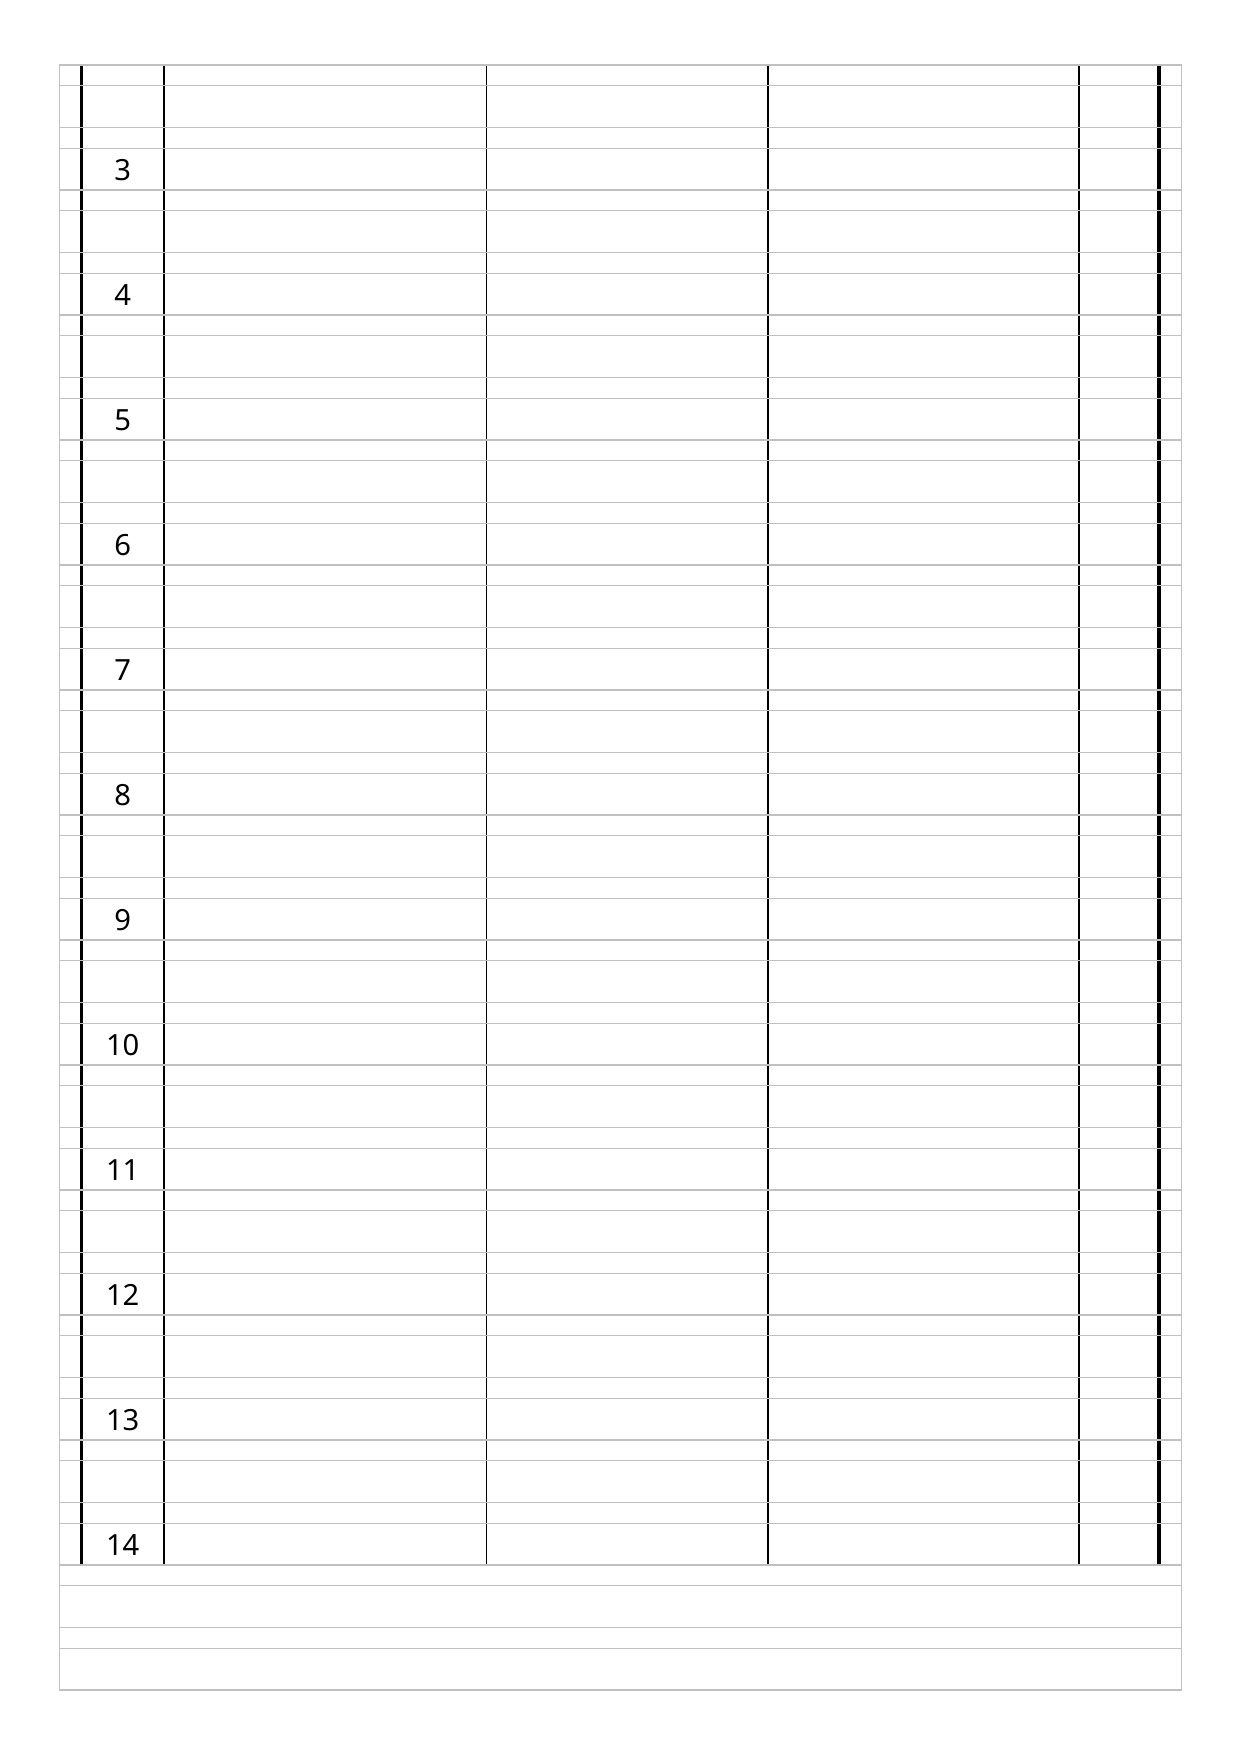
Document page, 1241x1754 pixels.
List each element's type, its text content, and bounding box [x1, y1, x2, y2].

table_cell [487, 378, 767, 398]
table_cell [769, 1274, 1078, 1314]
table_cell [1080, 1128, 1157, 1148]
table_cell [769, 1336, 1078, 1377]
table_cell [769, 128, 1078, 148]
table_cell [769, 1524, 1078, 1564]
table_cell [769, 378, 1078, 398]
table_cell [1080, 1191, 1157, 1210]
table_cell [1080, 941, 1157, 960]
table_cell [165, 691, 486, 710]
table_cell [83, 586, 163, 627]
table_cell [487, 503, 767, 523]
table_cell [165, 1253, 486, 1273]
table_cell [1080, 1024, 1157, 1064]
table_cell [165, 649, 486, 689]
table_cell [83, 1128, 163, 1148]
table_cell [769, 399, 1078, 439]
table_cell [1080, 816, 1157, 835]
table_cell [769, 1024, 1078, 1064]
table_cell [769, 1399, 1078, 1439]
table_cell [487, 1274, 767, 1314]
table_cell [487, 149, 767, 189]
table_cell [487, 1128, 767, 1148]
table_cell [769, 253, 1078, 273]
table_cell 5 [83, 399, 163, 439]
table_cell [1080, 191, 1157, 210]
table_cell [165, 503, 486, 523]
table_cell [487, 336, 767, 377]
table_cell [1080, 1086, 1157, 1127]
table_cell [769, 191, 1078, 210]
table_cell [83, 1316, 163, 1335]
table_cell [487, 1316, 767, 1335]
table_cell [83, 1086, 163, 1127]
table_cell [769, 86, 1078, 127]
table_cell [487, 753, 767, 773]
table_cell [1080, 66, 1157, 85]
table_cell [83, 461, 163, 502]
table_cell [165, 336, 486, 377]
table_cell [1080, 1003, 1157, 1023]
table_cell [1080, 753, 1157, 773]
table_cell [769, 711, 1078, 752]
table_cell [487, 1461, 767, 1502]
table_cell [83, 753, 163, 773]
table_cell [83, 711, 163, 752]
table_cell [487, 878, 767, 898]
table_cell [769, 1149, 1078, 1189]
table_cell [165, 399, 486, 439]
table_cell [83, 566, 163, 585]
table_cell [83, 878, 163, 898]
table_cell [1080, 503, 1157, 523]
table_cell [83, 66, 163, 85]
table_cell [487, 649, 767, 689]
table_cell [83, 441, 163, 460]
table_cell [165, 753, 486, 773]
table_cell [1080, 128, 1157, 148]
table_cell [487, 1191, 767, 1210]
table_cell [1080, 336, 1157, 377]
table_cell [487, 691, 767, 710]
table_cell [1080, 649, 1157, 689]
table_cell [769, 211, 1078, 252]
table_cell [1080, 378, 1157, 398]
table_cell [83, 1441, 163, 1460]
table_cell [83, 316, 163, 335]
table_cell [487, 128, 767, 148]
table_cell [769, 836, 1078, 877]
table_cell [83, 1253, 163, 1273]
table_cell [487, 1399, 767, 1439]
table_cell [487, 1253, 767, 1273]
table_cell [769, 1316, 1078, 1335]
table_cell [769, 1378, 1078, 1398]
table_cell [165, 86, 486, 127]
table_cell [83, 86, 163, 127]
table_cell [769, 66, 1078, 85]
table_cell [769, 1128, 1078, 1148]
table_cell [1080, 878, 1157, 898]
table_cell [83, 1191, 163, 1210]
table_cell [487, 461, 767, 502]
table_cell [769, 774, 1078, 814]
table_cell [83, 1211, 163, 1252]
table_cell [1080, 441, 1157, 460]
table_cell [1080, 524, 1157, 564]
table_cell [1080, 211, 1157, 252]
table_cell 13 [83, 1399, 163, 1439]
table_cell [165, 1024, 486, 1064]
table_cell [769, 899, 1078, 939]
table_cell [1080, 86, 1157, 127]
table_cell [165, 566, 486, 585]
table_cell [165, 1441, 486, 1460]
table_cell [487, 399, 767, 439]
table_cell [83, 1461, 163, 1502]
table_cell [487, 816, 767, 835]
table_cell [165, 1086, 486, 1127]
table_cell [1080, 1503, 1157, 1523]
table_cell [769, 961, 1078, 1002]
table_cell [1080, 253, 1157, 273]
table_cell [1080, 1378, 1157, 1398]
table_cell [165, 1336, 486, 1377]
table_cell [83, 961, 163, 1002]
table_cell [165, 524, 486, 564]
table_cell [487, 586, 767, 627]
table_cell [165, 149, 486, 189]
table_cell [165, 1461, 486, 1502]
table_cell [769, 316, 1078, 335]
table_cell [165, 441, 486, 460]
table_cell [165, 1066, 486, 1085]
table_cell [487, 274, 767, 314]
table_cell [769, 566, 1078, 585]
table_cell [769, 878, 1078, 898]
table_cell [1080, 1336, 1157, 1377]
table_cell [769, 1003, 1078, 1023]
table_cell [487, 66, 767, 85]
table_cell [83, 836, 163, 877]
table_cell [83, 378, 163, 398]
table_cell [487, 1336, 767, 1377]
table_cell [487, 524, 767, 564]
table_cell [769, 628, 1078, 648]
table_cell [769, 649, 1078, 689]
table_cell 8 [83, 774, 163, 814]
table_cell [83, 1003, 163, 1023]
table_cell [487, 899, 767, 939]
table_cell [487, 941, 767, 960]
table_cell [83, 816, 163, 835]
table_cell [1080, 316, 1157, 335]
table_cell [165, 1191, 486, 1210]
table_cell [1080, 1149, 1157, 1189]
table_cell [769, 1066, 1078, 1085]
table_cell [769, 1191, 1078, 1210]
table_cell [487, 1503, 767, 1523]
table_cell [487, 211, 767, 252]
table_cell [769, 1211, 1078, 1252]
table_cell [165, 1378, 486, 1398]
table_cell [165, 774, 486, 814]
table_cell [1080, 461, 1157, 502]
table_cell [165, 899, 486, 939]
table_cell [83, 1066, 163, 1085]
table_cell 7 [83, 649, 163, 689]
table_cell [1080, 399, 1157, 439]
table_cell [83, 253, 163, 273]
table_cell [1080, 1066, 1157, 1085]
table_cell 14 [83, 1524, 163, 1564]
table_cell [1080, 691, 1157, 710]
table_cell 11 [83, 1149, 163, 1189]
table_cell [165, 1003, 486, 1023]
table_cell [165, 274, 486, 314]
table_cell [1080, 1316, 1157, 1335]
table_cell [165, 878, 486, 898]
table_cell [1080, 628, 1157, 648]
table_cell [165, 316, 486, 335]
table_cell [165, 628, 486, 648]
table_cell [1080, 566, 1157, 585]
table_cell 10 [83, 1024, 163, 1064]
table_cell 3 [83, 149, 163, 189]
table_cell [83, 628, 163, 648]
table_cell [487, 961, 767, 1002]
table_cell [769, 461, 1078, 502]
table_cell [487, 628, 767, 648]
table_cell [165, 1149, 486, 1189]
table_cell [1080, 711, 1157, 752]
table_cell [165, 1399, 486, 1439]
table_cell [487, 1441, 767, 1460]
table_cell [83, 191, 163, 210]
table_cell [165, 461, 486, 502]
table_cell [487, 1378, 767, 1398]
table_cell 6 [83, 524, 163, 564]
table_cell [165, 711, 486, 752]
table_cell [487, 1149, 767, 1189]
table_cell [487, 1003, 767, 1023]
table_cell [83, 691, 163, 710]
table_cell [769, 441, 1078, 460]
table_cell [487, 441, 767, 460]
table_cell [1080, 1524, 1157, 1564]
table_cell [769, 274, 1078, 314]
table_cell [83, 128, 163, 148]
table_cell [83, 1336, 163, 1377]
table_cell [1080, 1441, 1157, 1460]
table_cell [165, 378, 486, 398]
table_cell [487, 191, 767, 210]
table_cell [83, 336, 163, 377]
table_cell [165, 816, 486, 835]
table_cell [769, 1253, 1078, 1273]
table_cell [487, 774, 767, 814]
table_cell [83, 503, 163, 523]
table_cell [769, 336, 1078, 377]
table_cell 9 [83, 899, 163, 939]
table_cell [1080, 149, 1157, 189]
table_cell [1080, 1253, 1157, 1273]
table_cell [487, 1086, 767, 1127]
table_cell [769, 753, 1078, 773]
table_cell [165, 836, 486, 877]
table_cell [487, 1066, 767, 1085]
table_cell [165, 1274, 486, 1314]
table_cell [165, 128, 486, 148]
table_cell [487, 566, 767, 585]
table_cell [165, 1503, 486, 1523]
table_cell [1080, 1211, 1157, 1252]
table_cell 4 [83, 274, 163, 314]
table_cell [83, 941, 163, 960]
table_cell [769, 1086, 1078, 1127]
table_cell [487, 1211, 767, 1252]
table_cell [83, 1503, 163, 1523]
table_cell [165, 211, 486, 252]
table_cell [769, 941, 1078, 960]
table_cell [165, 191, 486, 210]
table_cell [1080, 586, 1157, 627]
table_cell [487, 86, 767, 127]
table_cell [1080, 899, 1157, 939]
table_cell [769, 1503, 1078, 1523]
table_cell [1080, 1461, 1157, 1502]
table_cell [487, 1024, 767, 1064]
table_cell [165, 1128, 486, 1148]
table_cell [487, 836, 767, 877]
table_cell [1080, 1399, 1157, 1439]
table_cell [1080, 274, 1157, 314]
table_cell [1080, 774, 1157, 814]
table_cell [487, 711, 767, 752]
table_cell [769, 524, 1078, 564]
table_cell [487, 253, 767, 273]
table_cell [769, 816, 1078, 835]
table_cell [769, 503, 1078, 523]
table_cell [165, 961, 486, 1002]
table_cell [165, 253, 486, 273]
table_cell [165, 586, 486, 627]
table_cell [769, 1441, 1078, 1460]
table_cell 12 [83, 1274, 163, 1314]
table_cell [1080, 836, 1157, 877]
table_cell [487, 316, 767, 335]
table_cell [769, 586, 1078, 627]
table_cell [487, 1524, 767, 1564]
table_cell [1080, 961, 1157, 1002]
table_cell [769, 149, 1078, 189]
table_cell [769, 691, 1078, 710]
table_cell [83, 211, 163, 252]
table_cell [165, 1524, 486, 1564]
table_cell [165, 941, 486, 960]
table_cell [769, 1461, 1078, 1502]
table_cell [165, 1316, 486, 1335]
table_cell [165, 66, 486, 85]
table_cell [165, 1211, 486, 1252]
table_cell [1080, 1274, 1157, 1314]
table_cell [83, 1378, 163, 1398]
